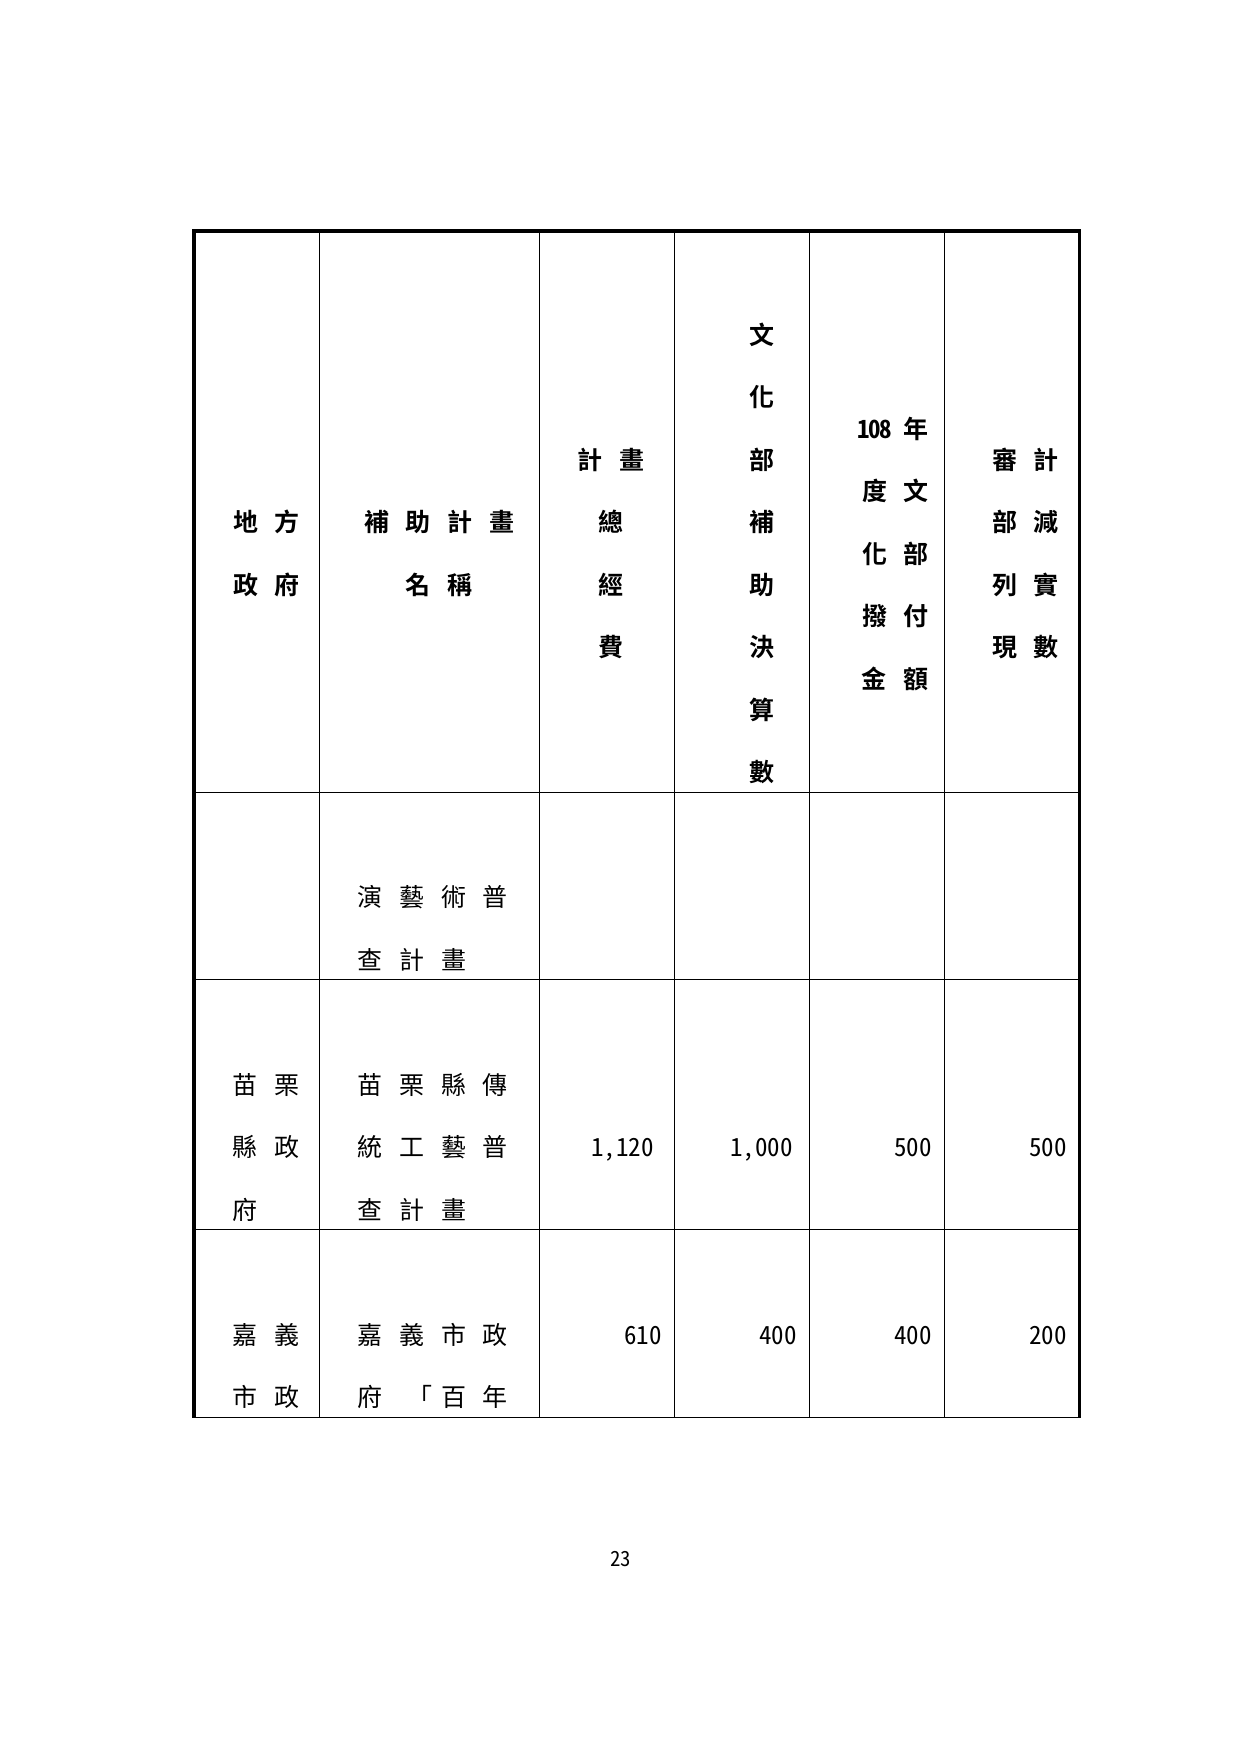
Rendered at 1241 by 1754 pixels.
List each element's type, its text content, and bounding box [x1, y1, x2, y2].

table_header 文化部補助決算數 [675, 233, 809, 792]
table_cell [540, 793, 674, 979]
table_cell [945, 793, 1078, 979]
table_cell 400 [810, 1230, 944, 1417]
table_header 計畫總 經 費 [540, 233, 674, 792]
table_header 審計部減 列實現數 [945, 233, 1078, 792]
table_cell [675, 793, 809, 979]
table_header 108年度文化部撥付金額 [810, 233, 944, 792]
table_cell 400 [675, 1230, 809, 1417]
table_cell 200 [945, 1230, 1078, 1417]
table_cell [810, 793, 944, 979]
table_header 補助計畫名稱 [320, 233, 539, 792]
table_cell 1,120 [540, 980, 674, 1229]
table_cell [196, 793, 319, 979]
table_cell 500 [810, 980, 944, 1229]
table_cell 演藝術普查計畫 [320, 793, 539, 979]
table_header 地方政府 [196, 233, 319, 792]
table_cell 嘉義市政府「百年 [320, 1230, 539, 1417]
table_cell 500 [945, 980, 1078, 1229]
table_cell 嘉義市政 [196, 1230, 319, 1417]
table_cell 1,000 [675, 980, 809, 1229]
table_cell 610 [540, 1230, 674, 1417]
table_cell 苗栗縣政府 [196, 980, 319, 1229]
table_cell 苗栗縣傳統工藝普查計畫 [320, 980, 539, 1229]
